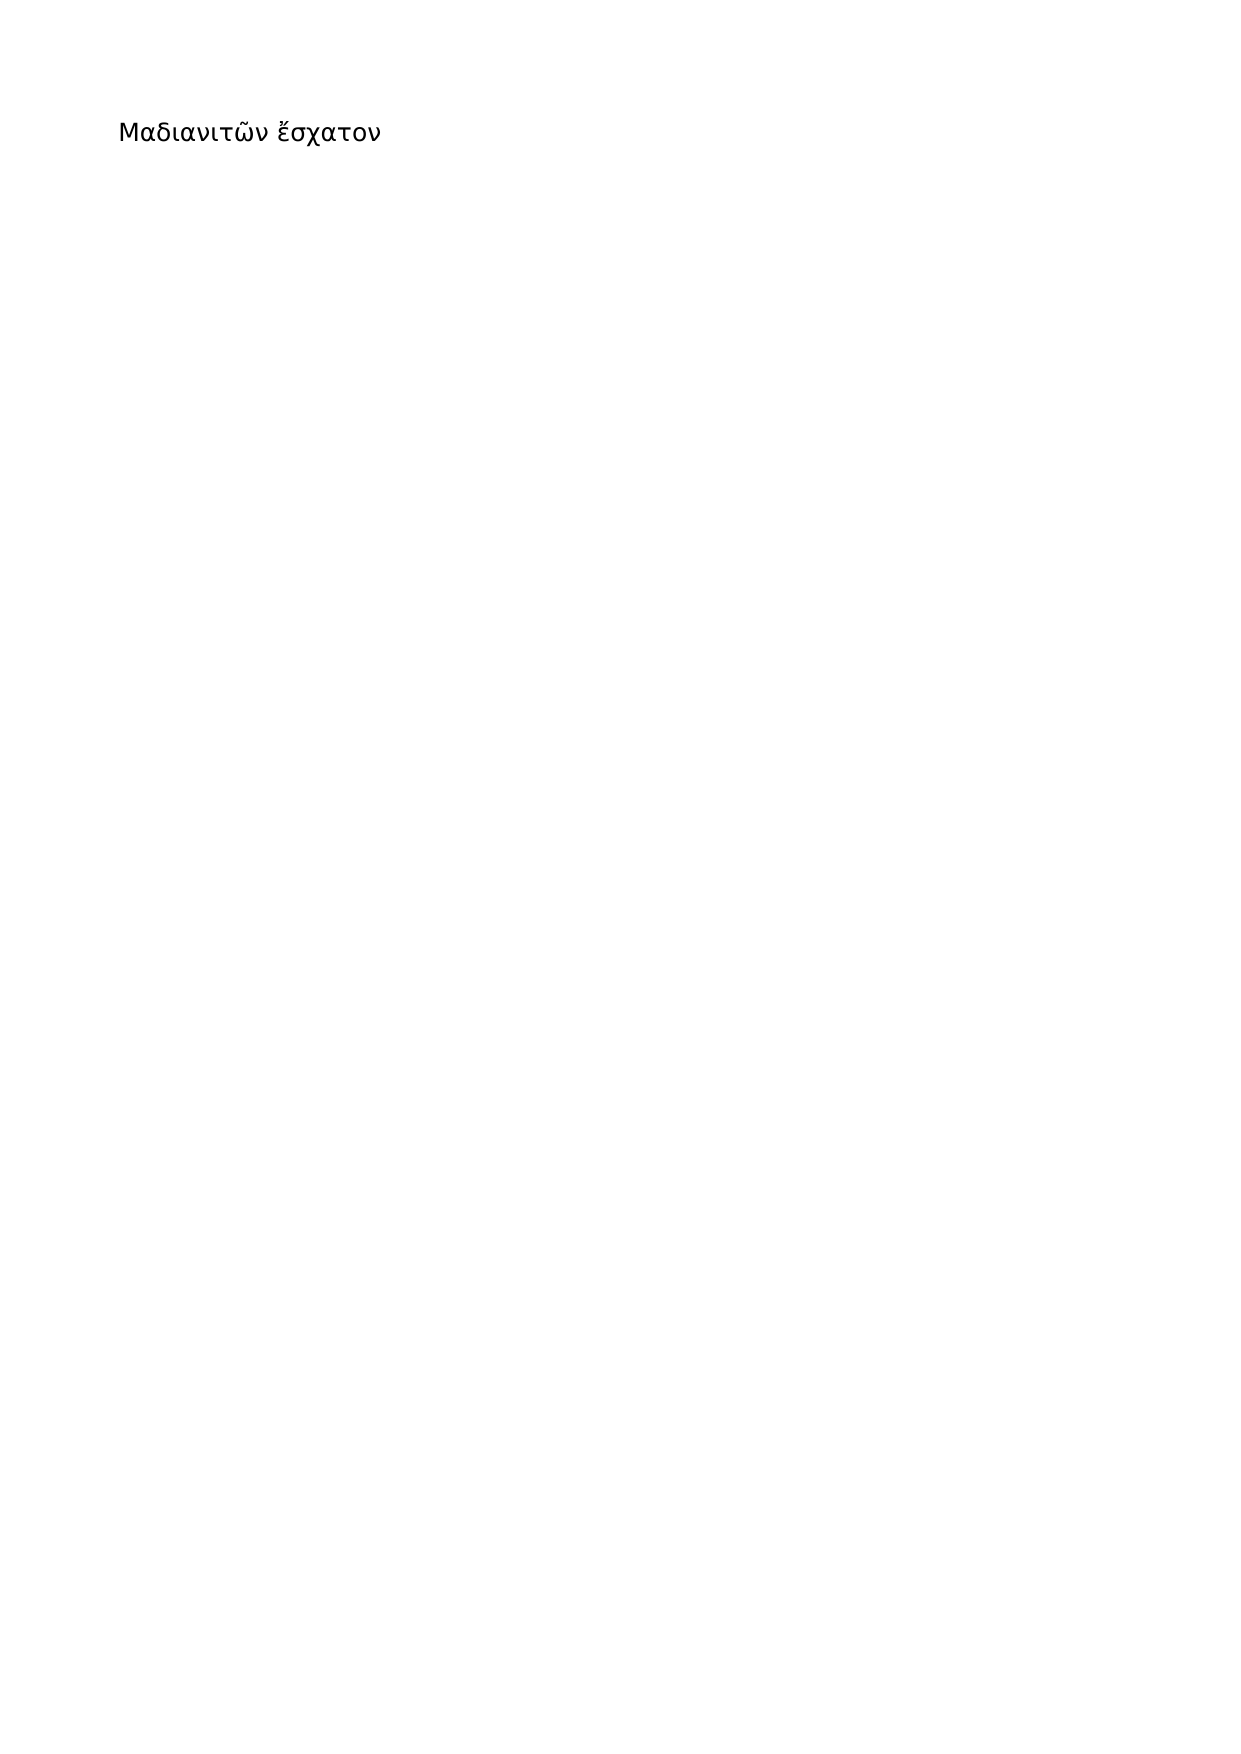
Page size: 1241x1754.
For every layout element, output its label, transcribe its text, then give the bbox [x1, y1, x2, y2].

text Μαδιανιτῶν ἔσχατον [118, 118, 1122, 147]
